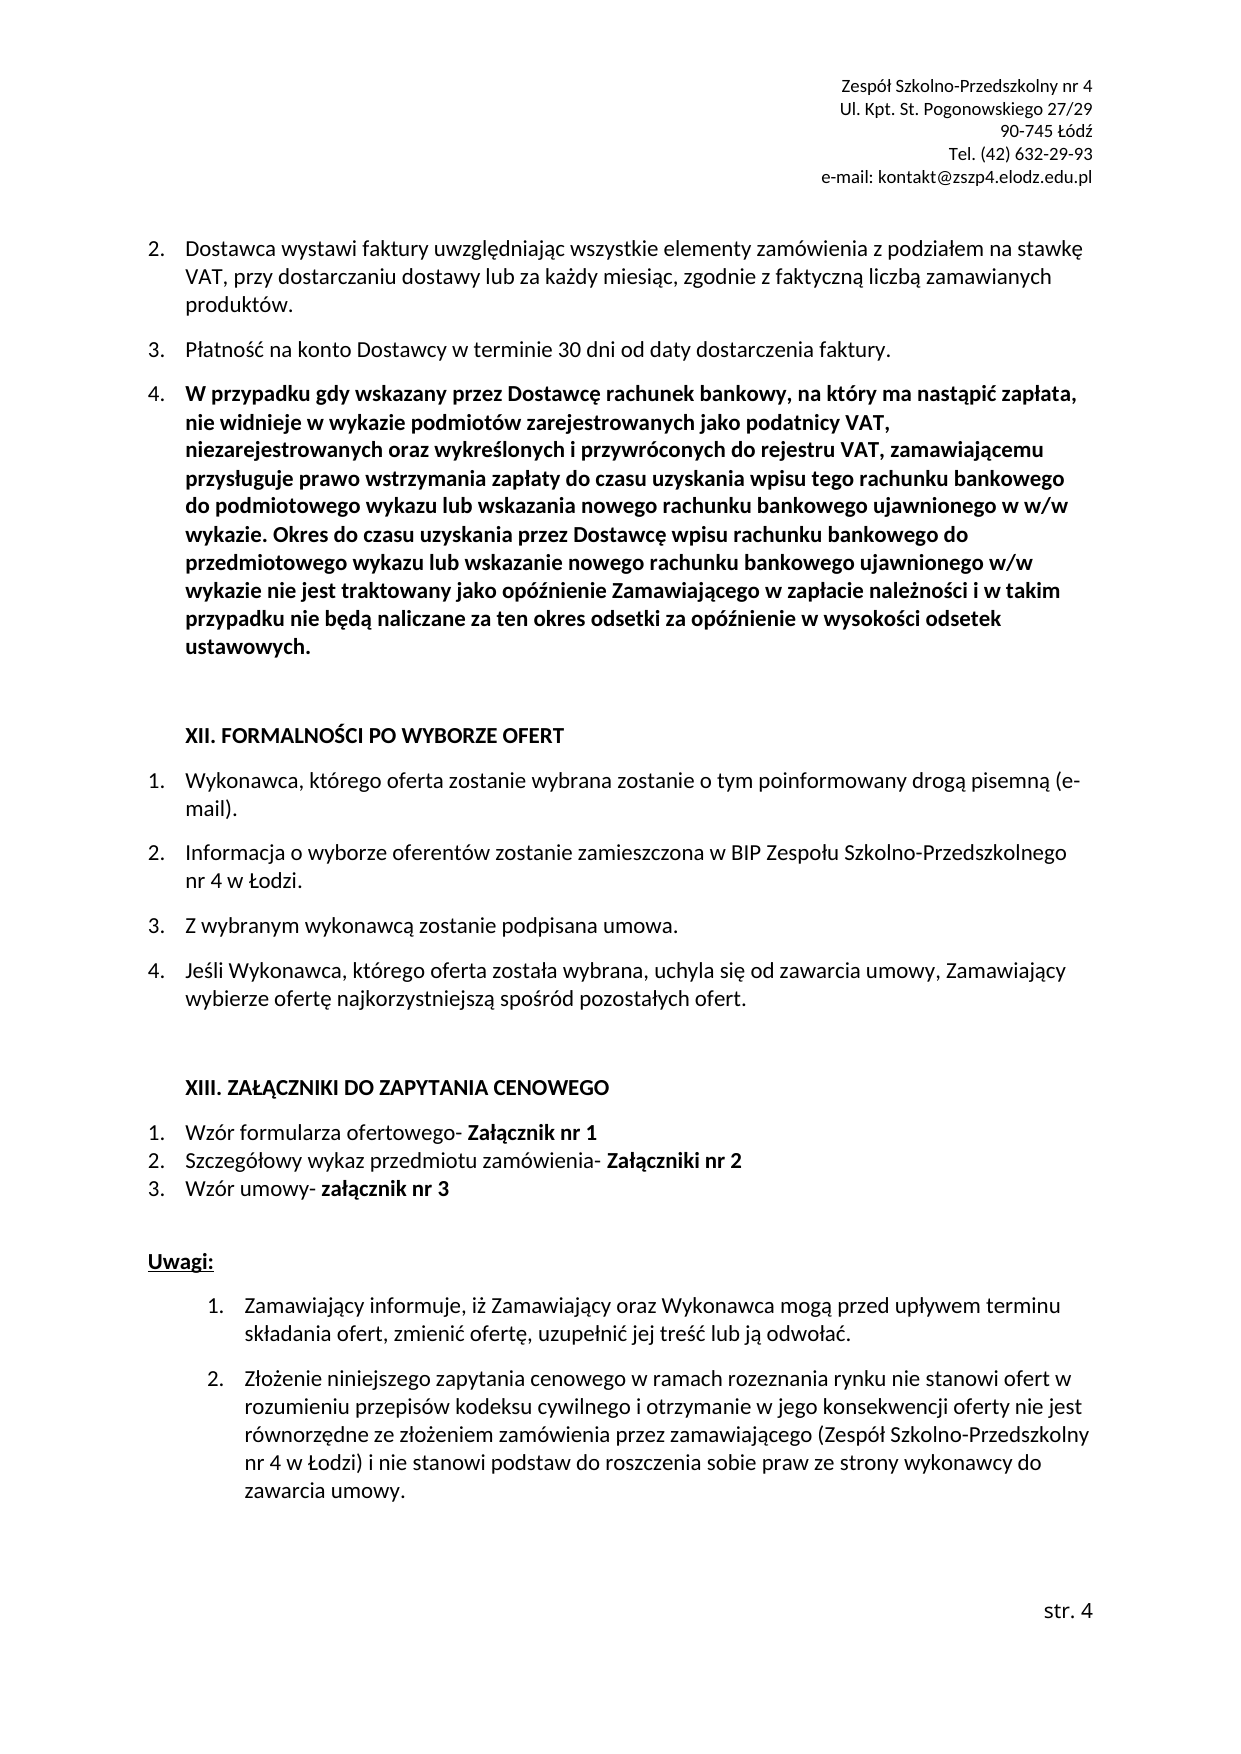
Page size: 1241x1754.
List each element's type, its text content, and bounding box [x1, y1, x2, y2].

list Informacja o wyborze oferentów zostanie zamieszczona w BIP Zespołu Szkolno-Przedszkolnego nr 4 w Łodzi. [148, 838, 1093, 894]
list Płatność na konto Dostawcy w terminie 30 dni od daty dostarczenia faktury. [148, 335, 1093, 363]
list Jeśli Wykonawca, którego oferta została wybrana, uchyla się od zawarcia umowy, Zamawiający wybierze ofertę najkorzystniejszą spośród pozostałych ofert. [148, 956, 1093, 1012]
list Wykonawca, którego oferta zostanie wybrana zostanie o tym poinformowany drogą pisemną (e-mail). [148, 766, 1093, 822]
list Szczegółowy wykaz przedmiotu zamówienia- Załączniki nr 2 [148, 1146, 1093, 1174]
list W przypadku gdy wskazany przez Dostawcę rachunek bankowy, na który ma nastąpić zapłata, nie widnieje w wykazie podmiotów zarejestrowanych jako podatnicy VAT, niezarejestrowanych oraz wykreślonych i przywróconych do rejestru VAT, zamawiającemu przysługuje prawo wstrzymania zapłaty do czasu uzyskania wpisu tego rachunku bankowego do podmiotowego wykazu lub wskazania nowego rachunku bankowego ujawnionego w w/w wykazie. Okres do czasu uzyskania przez Dostawcę wpisu rachunku bankowego do przedmiotowego wykazu lub wskazanie nowego rachunku bankowego ujawnionego w/w wykazie nie jest traktowany jako opóźnienie Zamawiającego w zapłacie należności i w takim przypadku nie będą naliczane za ten okres odsetki za opóźnienie w wysokości odsetek ustawowych. [148, 379, 1093, 660]
list Zamawiający informuje, iż Zamawiający oraz Wykonawca mogą przed upływem terminu składania ofert, zmienić ofertę, uzupełnić jej treść lub ją odwołać. [207, 1291, 1093, 1347]
list Dostawca wystawi faktury uwzględniając wszystkie elementy zamówienia z podziałem na stawkę VAT, przy dostarczaniu dostawy lub za każdy miesiąc, zgodnie z faktyczną liczbą zamawianych produktów. [148, 234, 1093, 318]
text Uwagi: [148, 1247, 1093, 1275]
list Złożenie niniejszego zapytania cenowego w ramach rozeznania rynku nie stanowi ofert w rozumieniu przepisów kodeksu cywilnego i otrzymanie w jego konsekwencji oferty nie jest równorzędne ze złożeniem zamówienia przez zamawiającego (Zespół Szkolno-Przedszkolny nr 4 w Łodzi) i nie stanowi podstaw do roszczenia sobie praw ze strony wykonawcy do zawarcia umowy. [207, 1364, 1093, 1504]
list Wzór formularza ofertowego- Załącznik nr 1 [148, 1118, 1093, 1146]
text XII. FORMALNOŚCI PO WYBORZE OFERT [148, 721, 1093, 749]
list Z wybranym wykonawcą zostanie podpisana umowa. [148, 911, 1093, 939]
text XIII. ZAŁĄCZNIKI DO ZAPYTANIA CENOWEGO [148, 1073, 1093, 1101]
list Wzór umowy- załącznik nr 3 [148, 1174, 1093, 1202]
